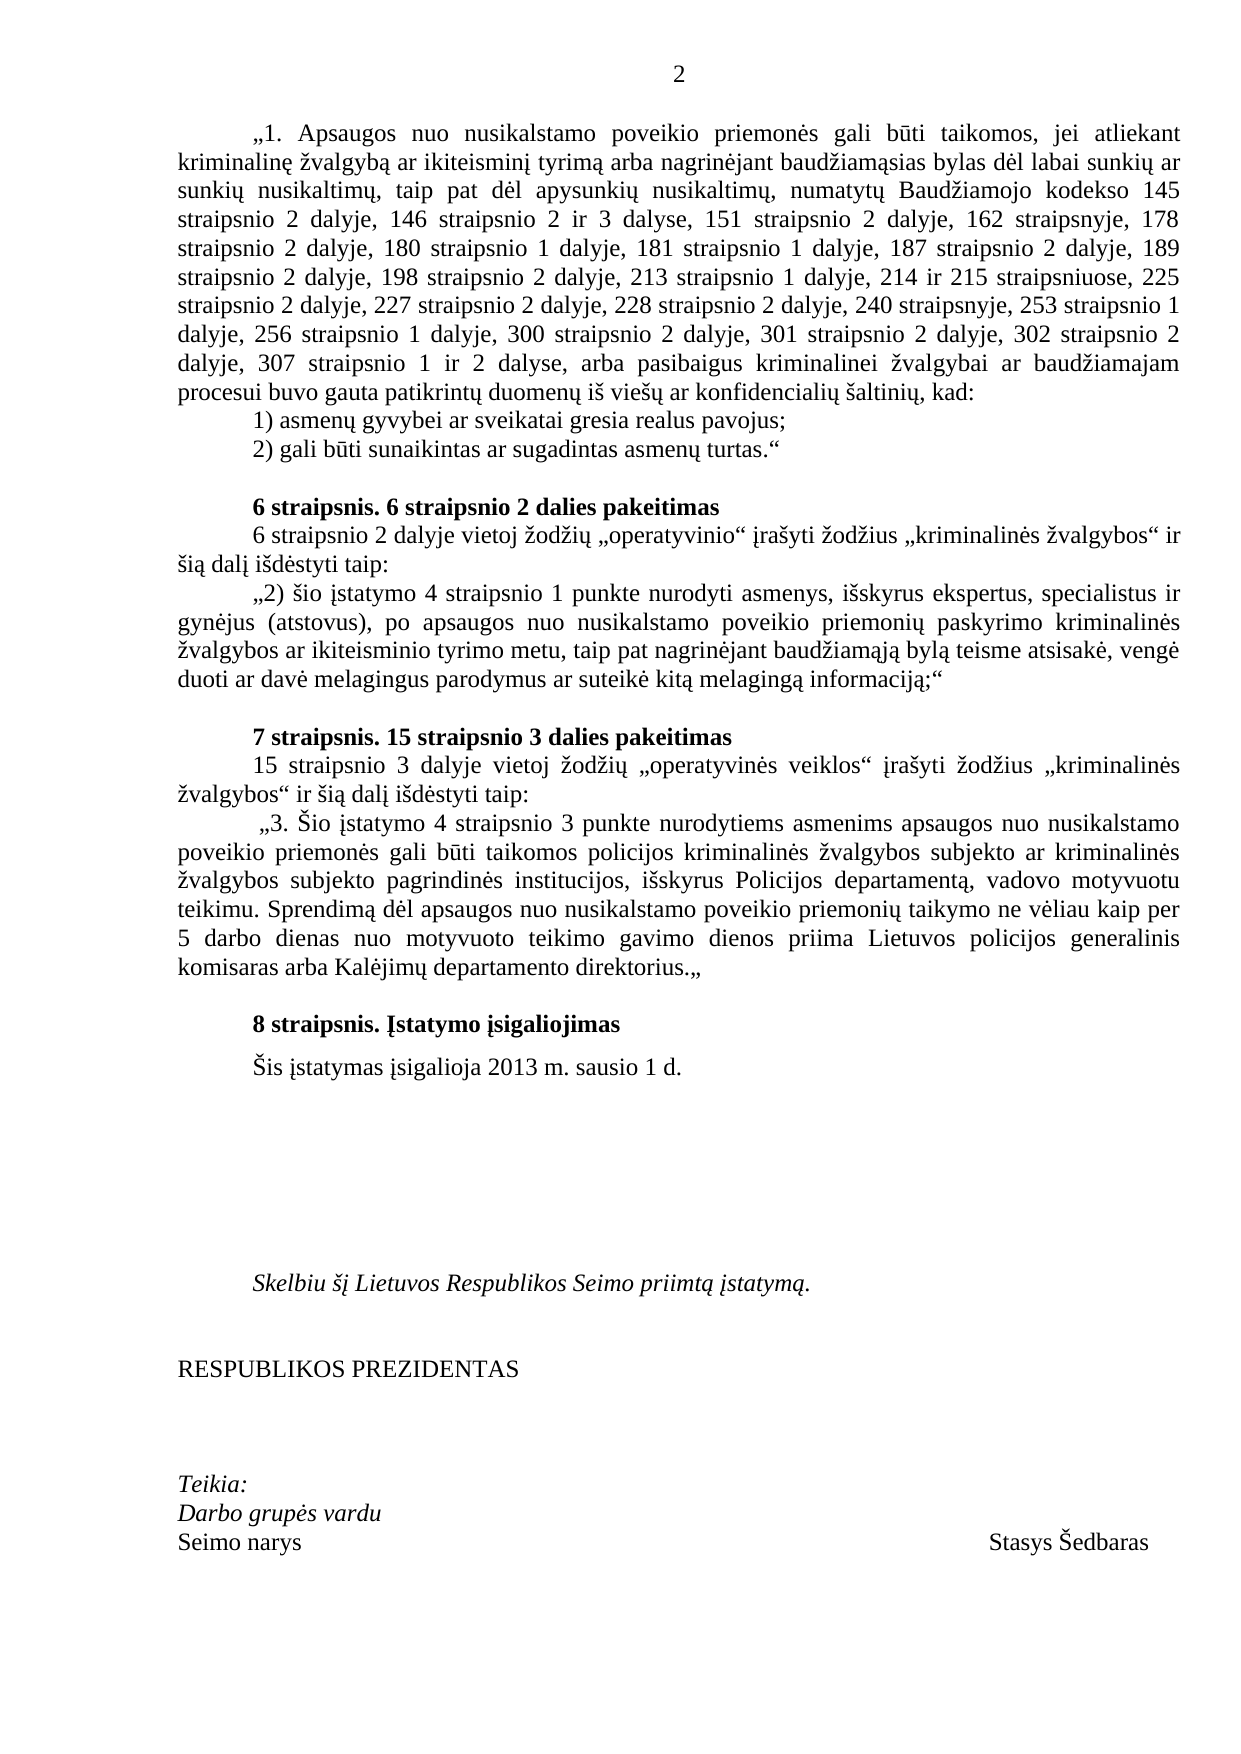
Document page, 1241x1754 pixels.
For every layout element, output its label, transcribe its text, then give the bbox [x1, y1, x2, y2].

text „3. Šio įstatymo 4 straipsnio 3 punkte nurodytiems asmenims apsaugos nuo nusikalstamo poveikio priemonės gali būti taikomos policijos kriminalinės žvalgybos subjekto ar kriminalinės žvalgybos subjekto pagrindinės institucijos, išskyrus Policijos departamentą, vadovo motyvuotu teikimu. Sprendimą dėl apsaugos nuo nusikalstamo poveikio priemonių taikymo ne vėliau kaip per 5 darbo dienas nuo motyvuoto teikimo gavimo dienos priima Lietuvos policijos generalinis komisaras arba Kalėjimų departamento direktorius.„ [177, 808, 1181, 981]
text 6 straipsnio 2 dalyje vietoj žodžių „operatyvinio“ įrašyti žodžius „kriminalinės žvalgybos“ ir šią dalį išdėstyti taip: [177, 521, 1181, 578]
text Seimo narys Stasys Šedbaras [177, 1527, 1181, 1556]
text Darbo grupės vardu [177, 1498, 1181, 1527]
text 1) asmenų gyvybei ar sveikatai gresia realus pavojus; [177, 406, 1181, 434]
text Šis įstatymas įsigalioja 2013 m. sausio 1 d. [177, 1052, 1181, 1081]
text 8 straipsnis. Įstatymo įsigaliojimas [177, 1009, 1181, 1038]
text „2) šio įstatymo 4 straipsnio 1 punkte nurodyti asmenys, išskyrus ekspertus, specialistus ir gynėjus (atstovus), po apsaugos nuo nusikalstamo poveikio priemonių paskyrimo kriminalinės žvalgybos ar ikiteisminio tyrimo metu, taip pat nagrinėjant baudžiamąją bylą teisme atsisakė, vengė duoti ar davė melagingus parodymus ar suteikė kitą melagingą informaciją;“ [177, 578, 1181, 693]
text 2) gali būti sunaikintas ar sugadintas asmenų turtas.“ [177, 434, 1181, 463]
text Teikia: [177, 1469, 1181, 1498]
text RESPUBLIKOS PREZIDENTAS [177, 1354, 1181, 1383]
text 15 straipsnio 3 dalyje vietoj žodžių „operatyvinės veiklos“ įrašyti žodžius „kriminalinės žvalgybos“ ir šią dalį išdėstyti taip: [177, 751, 1181, 808]
text Skelbiu šį Lietuvos Respublikos Seimo priimtą įstatymą. [177, 1268, 1181, 1297]
text 7 straipsnis. 15 straipsnio 3 dalies pakeitimas [177, 722, 1181, 751]
text 6 straipsnis. 6 straipsnio 2 dalies pakeitimas [177, 492, 1181, 521]
text „1. Apsaugos nuo nusikalstamo poveikio priemonės gali būti taikomos, jei atliekant kriminalinę žvalgybą ar ikiteisminį tyrimą arba nagrinėjant baudžiamąsias bylas dėl labai sunkių ar sunkių nusikaltimų, taip pat dėl apysunkių nusikaltimų, numatytų Baudžiamojo kodekso 145 straipsnio 2 dalyje, 146 straipsnio 2 ir 3 dalyse, 151 straipsnio 2 dalyje, 162 straipsnyje, 178 straipsnio 2 dalyje, 180 straipsnio 1 dalyje, 181 straipsnio 1 dalyje, 187 straipsnio 2 dalyje, 189 straipsnio 2 dalyje, 198 straipsnio 2 dalyje, 213 straipsnio 1 dalyje, 214 ir 215 straipsniuose, 225 straipsnio 2 dalyje, 227 straipsnio 2 dalyje, 228 straipsnio 2 dalyje, 240 straipsnyje, 253 straipsnio 1 dalyje, 256 straipsnio 1 dalyje, 300 straipsnio 2 dalyje, 301 straipsnio 2 dalyje, 302 straipsnio 2 dalyje, 307 straipsnio 1 ir 2 dalyse, arba pasibaigus kriminalinei žvalgybai ar baudžiamajam procesui buvo gauta patikrintų duomenų iš viešų ar konfidencialių šaltinių, kad: [177, 118, 1181, 406]
